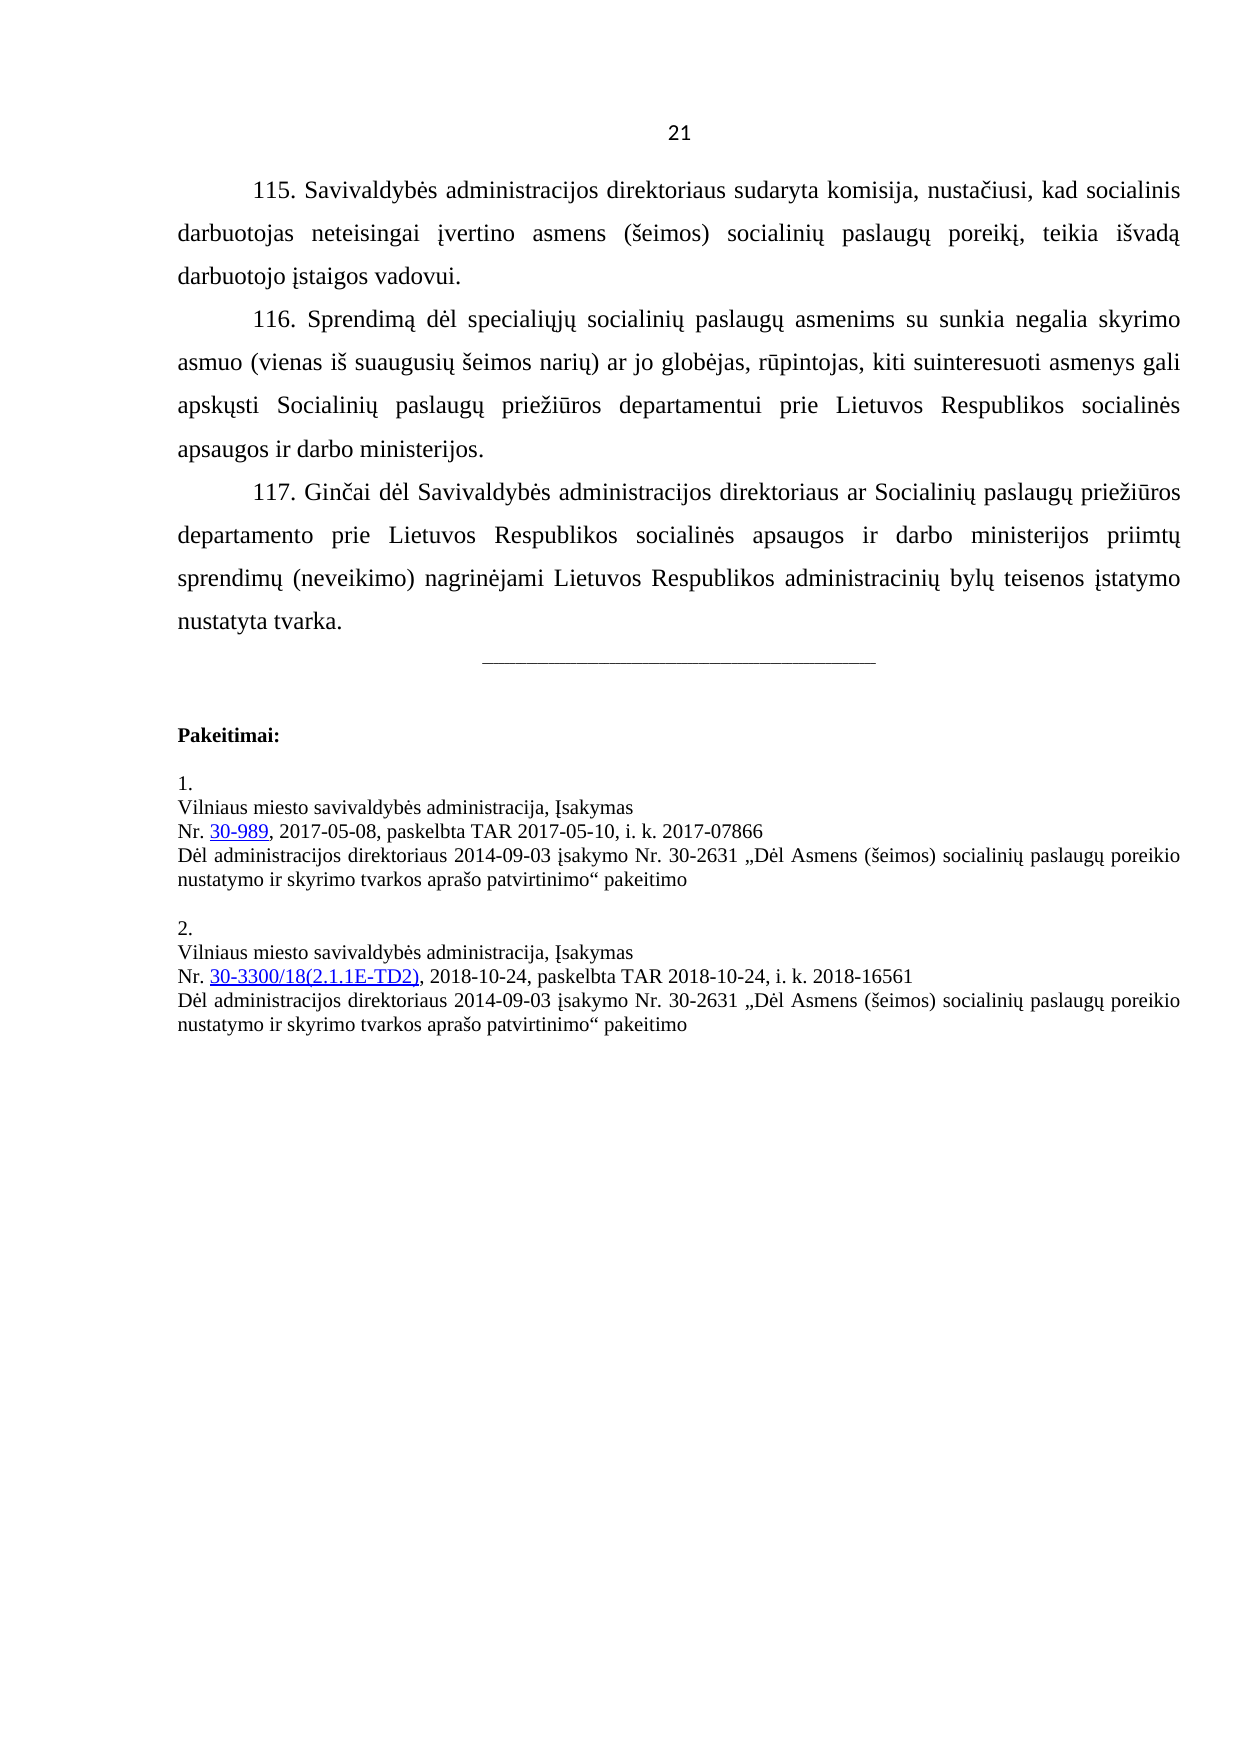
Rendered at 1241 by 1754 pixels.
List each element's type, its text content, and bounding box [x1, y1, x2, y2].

text 1. [177, 771, 1181, 795]
text 2. [177, 916, 1181, 939]
text Vilniaus miesto savivaldybės administracija, Įsakymas [177, 939, 1181, 964]
text Pakeitimai: [177, 723, 1181, 747]
text _______________________________________________________________________ [177, 649, 1181, 666]
text Nr. 30-3300/18(2.1.1E-TD2), 2018-10-24, paskelbta TAR 2018-10-24, i. k. 2018-16561 [177, 964, 1181, 988]
text 117. Ginčai dėl Savivaldybės administracijos direktoriaus ar Socialinių paslaugų priežiūros departamento prie Lietuvos Respublikos socialinės apsaugos ir darbo ministerijos priimtų sprendimų (neveikimo) nagrinėjami Lietuvos Respublikos administracinių bylų teisenos įstatymo nustatyta tvarka. [177, 477, 1181, 635]
text Nr. 30-989, 2017-05-08, paskelbta TAR 2017-05-10, i. k. 2017-07866 [177, 819, 1181, 843]
text 116. Sprendimą dėl specialiųjų socialinių paslaugų asmenims su sunkia negalia skyrimo asmuo (vienas iš suaugusių šeimos narių) ar jo globėjas, rūpintojas, kiti suinteresuoti asmenys gali apskųsti Socialinių paslaugų priežiūros departamentui prie Lietuvos Respublikos socialinės apsaugos ir darbo ministerijos. [177, 304, 1181, 462]
text 115. Savivaldybės administracijos direktoriaus sudaryta komisija, nustačiusi, kad socialinis darbuotojas neteisingai įvertino asmens (šeimos) socialinių paslaugų poreikį, teikia išvadą darbuotojo įstaigos vadovui. [177, 175, 1181, 290]
text Dėl administracijos direktoriaus 2014-09-03 įsakymo Nr. 30-2631 „Dėl Asmens (šeimos) socialinių paslaugų poreikio nustatymo ir skyrimo tvarkos aprašo patvirtinimo“ pakeitimo [177, 988, 1181, 1036]
text Vilniaus miesto savivaldybės administracija, Įsakymas [177, 795, 1181, 819]
text Dėl administracijos direktoriaus 2014-09-03 įsakymo Nr. 30-2631 „Dėl Asmens (šeimos) socialinių paslaugų poreikio nustatymo ir skyrimo tvarkos aprašo patvirtinimo“ pakeitimo [177, 843, 1181, 891]
